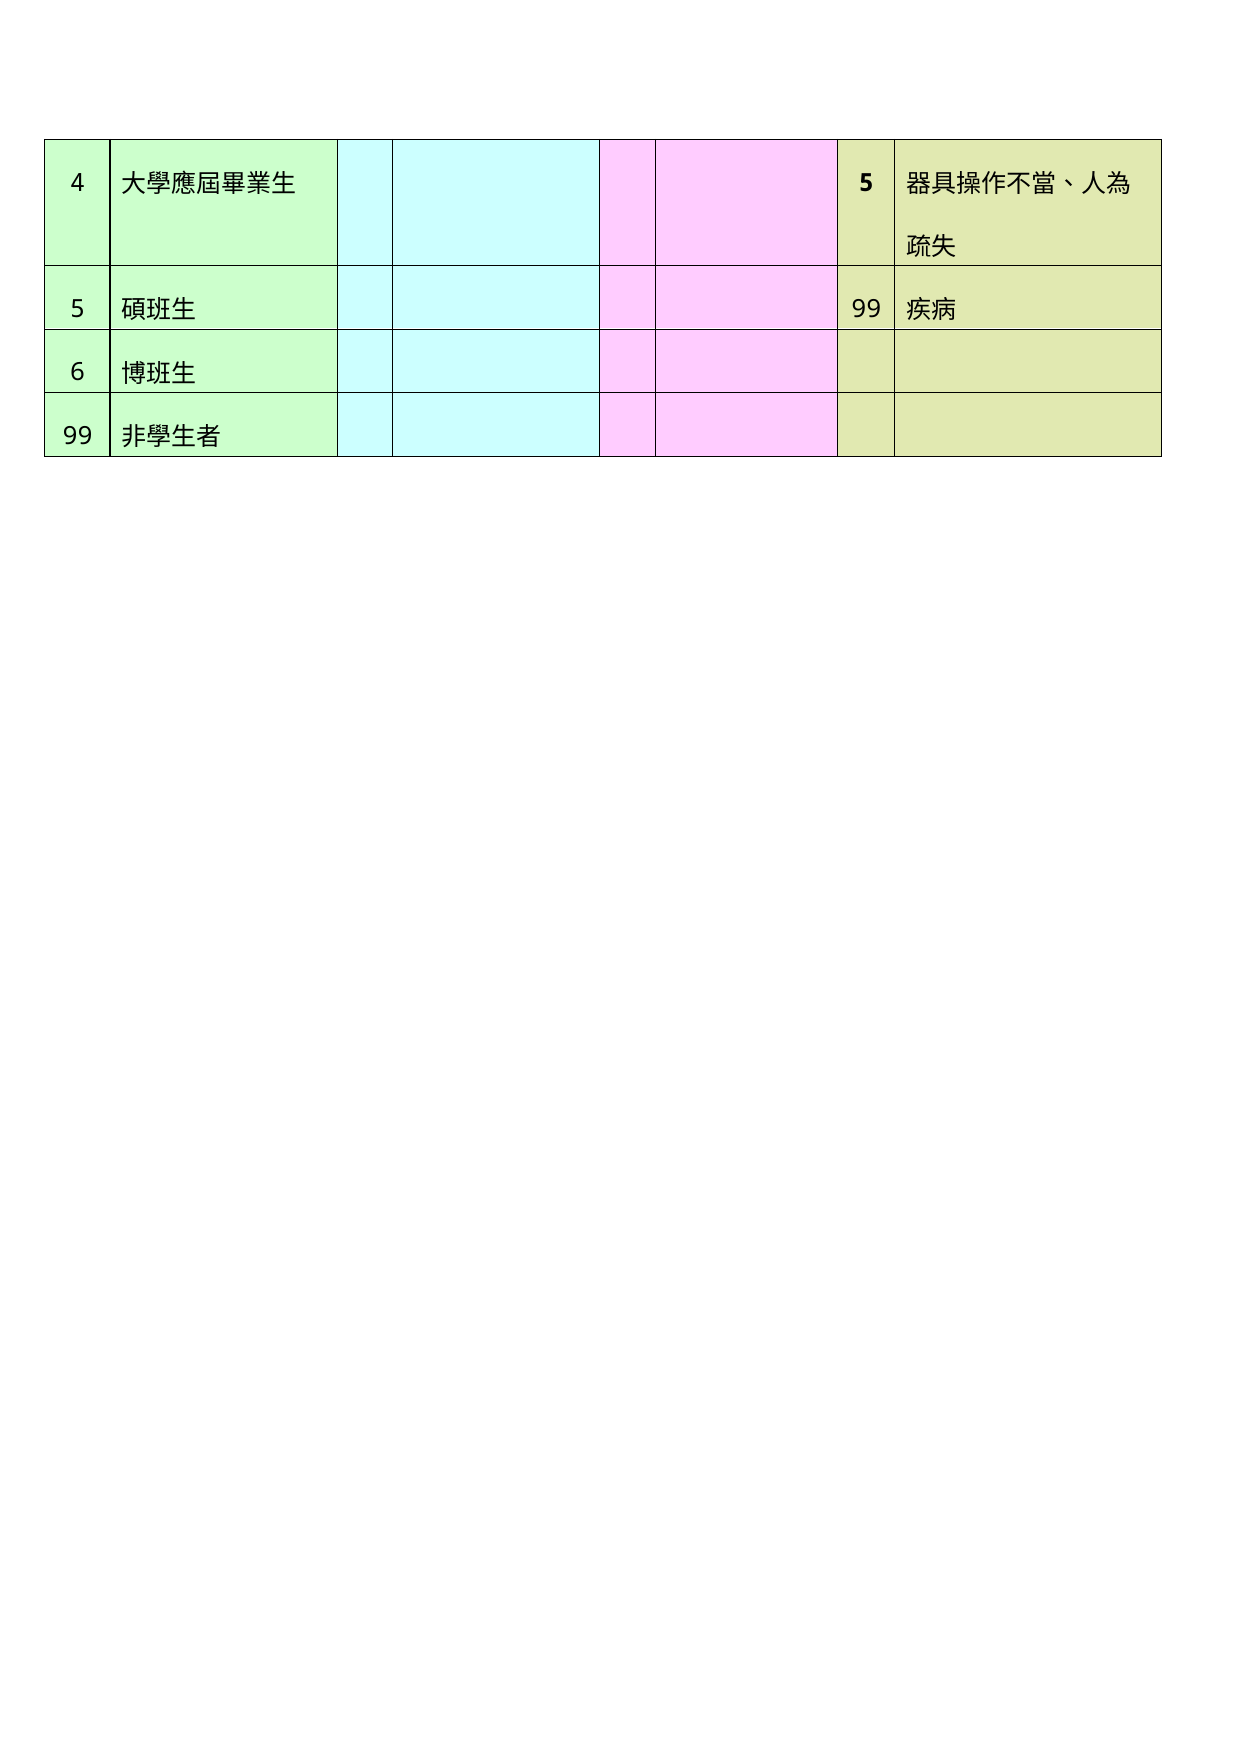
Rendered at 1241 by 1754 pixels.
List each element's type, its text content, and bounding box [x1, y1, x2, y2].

table_cell [338, 140, 392, 265]
table_cell 碩班生 [111, 266, 337, 328]
table_cell [600, 266, 655, 328]
table_cell 疾病 [895, 266, 1161, 328]
table_cell [656, 140, 837, 265]
table_cell 5 [838, 140, 894, 265]
table_cell 博班生 [111, 330, 337, 392]
table_cell [393, 266, 599, 328]
table_cell [838, 330, 894, 392]
table_cell 99 [838, 266, 894, 328]
table_cell 6 [45, 330, 109, 392]
table_cell [600, 330, 655, 392]
table_cell [338, 393, 392, 456]
table_cell [338, 330, 392, 392]
table_cell [600, 140, 655, 265]
table_cell [656, 393, 837, 456]
table_cell [393, 330, 599, 392]
table_cell [600, 393, 655, 456]
table_cell [895, 330, 1161, 392]
table_cell [656, 266, 837, 328]
table_cell 器具操作不當、人為疏失 [895, 140, 1161, 265]
table_cell 99 [45, 393, 109, 456]
table_cell 5 [45, 266, 109, 328]
table_cell [393, 393, 599, 456]
table_cell [393, 140, 599, 265]
table_cell [338, 266, 392, 328]
table_cell [838, 393, 894, 456]
table_cell [895, 393, 1161, 456]
table_cell 大學應屆畢業生 [111, 140, 337, 265]
table_cell [656, 330, 837, 392]
table_cell 4 [45, 140, 109, 265]
table_cell 非學生者 [111, 393, 337, 456]
